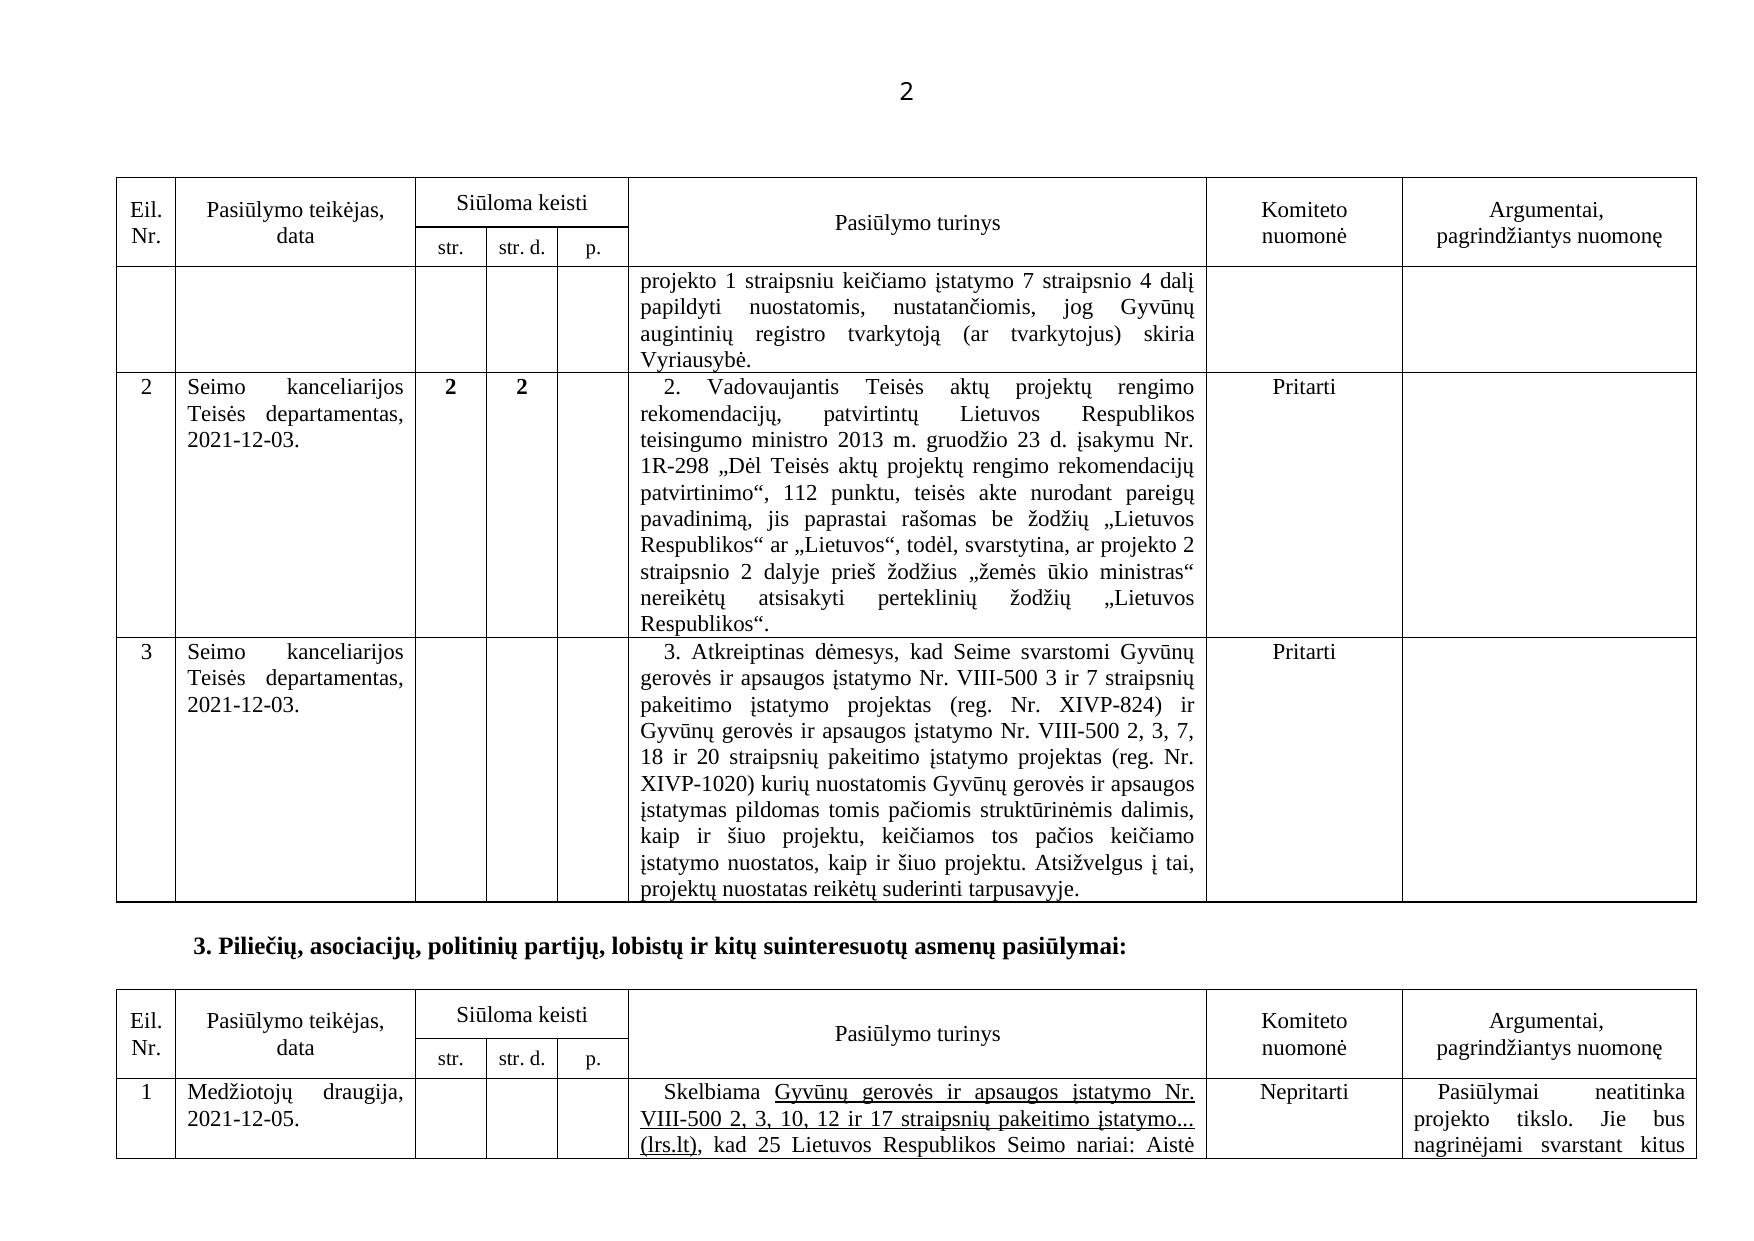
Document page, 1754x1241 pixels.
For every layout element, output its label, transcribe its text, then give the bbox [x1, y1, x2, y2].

table_cell [1403, 638, 1696, 901]
table_cell Pritarti [1207, 373, 1402, 637]
table_cell str. d. [487, 1039, 557, 1077]
table_header Pasiūlymo turinys [629, 178, 1206, 266]
table_cell [558, 638, 628, 901]
table_cell 2. Vadovaujantis Teisės aktų projektų rengimo rekomendacijų, patvirtintų Lietuvos Respublikos teisingumo ministro 2013 m. gruodžio 23 d. įsakymu Nr. 1R-298 „Dėl Teisės aktų projektų rengimo rekomendacijų patvirtinimo“, 112 punktu, teisės akte nurodant pareigų pavadinimą, jis paprastai rašomas be žodžių „Lietuvos Respublikos“ ar „Lietuvos“, todėl, svarstytina, ar projekto 2 straipsnio 2 dalyje prieš žodžius „žemės ūkio ministras“ nereikėtų atsisakyti perteklinių žodžių „Lietuvos Respublikos“. [629, 373, 1206, 637]
table_header Argumentai, pagrindžiantys nuomonę [1403, 990, 1696, 1077]
table_cell [117, 267, 175, 372]
table_cell [558, 267, 628, 372]
table_header Pasiūlymo teikėjas, data [176, 178, 415, 266]
table_cell [487, 1079, 557, 1157]
table_cell 3 [117, 638, 175, 901]
table_cell p. [558, 228, 628, 266]
table_cell str. [416, 228, 486, 266]
table_cell Nepritarti [1207, 1079, 1402, 1157]
table_cell 3. Atkreiptinas dėmesys, kad Seime svarstomi Gyvūnų gerovės ir apsaugos įstatymo Nr. VIII-500 3 ir 7 straipsnių pakeitimo įstatymo projektas (reg. Nr. XIVP-824) ir Gyvūnų gerovės ir apsaugos įstatymo Nr. VIII-500 2, 3, 7, 18 ir 20 straipsnių pakeitimo įstatymo projektas (reg. Nr. XIVP-1020) kurių nuostatomis Gyvūnų gerovės ir apsaugos įstatymas pildomas tomis pačiomis struktūrinėmis dalimis, kaip ir šiuo projektu, keičiamos tos pačios keičiamo įstatymo nuostatos, kaip ir šiuo projektu. Atsižvelgus į tai, projektų nuostatas reikėtų suderinti tarpusavyje. [629, 638, 1206, 901]
table_cell [416, 1079, 486, 1157]
table_cell [487, 267, 557, 372]
subtitle 3. Piliečių, asociacijų, politinių partijų, lobistų ir kitų suinteresuotų asmenų pasiūlymai: [118, 931, 1695, 960]
table_cell 1 [117, 1079, 175, 1157]
table_cell Pritarti [1207, 638, 1402, 901]
table_cell Skelbiama Gyvūnų gerovės ir apsaugos įstatymo Nr. VIII-500 2, 3, 10, 12 ir 17 straipsnių pakeitimo įstatymo... (lrs.lt), kad 25 Lietuvos Respublikos Seimo nariai: Aistė [629, 1079, 1206, 1157]
table_cell Seimo kanceliarijos Teisės departamentas, 2021-12-03. [176, 373, 415, 637]
table_cell [558, 373, 628, 637]
table_cell 2 [117, 373, 175, 637]
table_header Komiteto nuomonė [1207, 178, 1402, 266]
table_cell [1403, 373, 1696, 637]
table_header Siūloma keisti [416, 990, 628, 1038]
table_cell 2 [487, 373, 557, 637]
table_cell [416, 638, 486, 901]
table_cell [416, 267, 486, 372]
table_cell Medžiotojų draugija, 2021-12-05. [176, 1079, 415, 1157]
table_header Argumentai, pagrindžiantys nuomonę [1403, 178, 1696, 266]
table_cell Seimo kanceliarijos Teisės departamentas, 2021-12-03. [176, 638, 415, 901]
table_header Eil. Nr. [117, 178, 175, 266]
table_cell [1403, 267, 1696, 372]
table_cell projekto 1 straipsniu keičiamo įstatymo 7 straipsnio 4 dalį papildyti nuostatomis, nustatančiomis, jog Gyvūnų augintinių registro tvarkytoją (ar tvarkytojus) skiria Vyriausybė. [629, 267, 1206, 372]
table_cell str. [416, 1039, 486, 1077]
table_cell Pasiūlymai neatitinka projekto tikslo. Jie bus nagrinėjami svarstant kitus [1403, 1079, 1696, 1157]
table_header Siūloma keisti [416, 178, 628, 226]
table_cell [487, 638, 557, 901]
table_cell [558, 1079, 628, 1157]
table_header Komiteto nuomonė [1207, 990, 1402, 1077]
table_cell p. [558, 1039, 628, 1077]
table_header Pasiūlymo teikėjas, data [176, 990, 415, 1077]
table_cell str. d. [487, 228, 557, 266]
table_cell [1207, 267, 1402, 372]
table_cell 2 [416, 373, 486, 637]
table_header Eil. Nr. [117, 990, 175, 1077]
table_header Pasiūlymo turinys [629, 990, 1206, 1077]
table_cell [176, 267, 415, 372]
